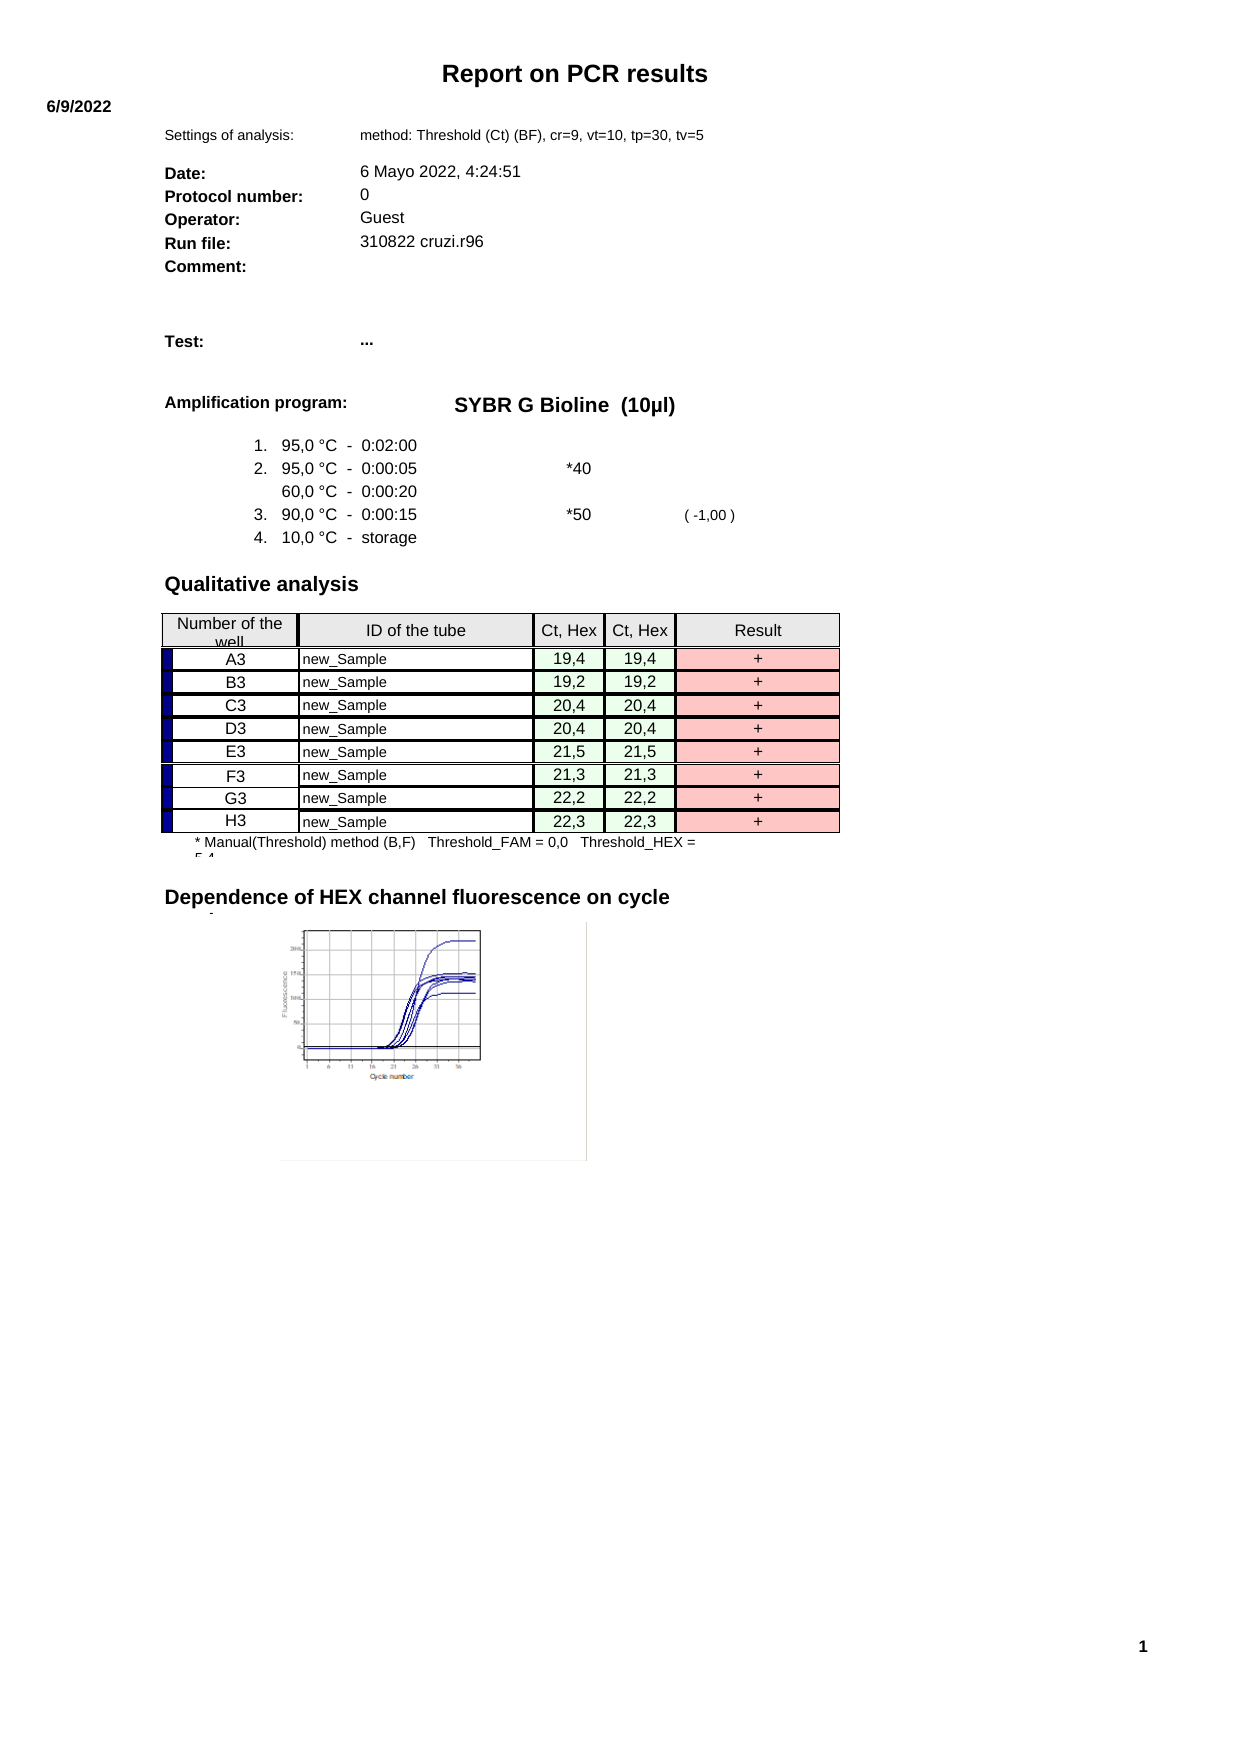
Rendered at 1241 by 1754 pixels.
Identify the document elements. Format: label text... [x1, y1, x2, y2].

table_cell + [677, 788, 839, 808]
table_cell 1 [1135, 1637, 1212, 1666]
table_cell [1071, 1637, 1135, 1666]
table_cell [717, 914, 749, 922]
table_cell [1071, 381, 1135, 393]
table_cell 310822 cruzi.r96 [357, 231, 1071, 255]
table_cell [192, 457, 227, 477]
table_cell [44, 330, 161, 353]
table_cell [569, 381, 604, 393]
table_cell [339, 255, 357, 261]
table_cell [1135, 694, 1212, 717]
table_cell [870, 353, 929, 381]
table_cell [298, 278, 304, 313]
table_header [840, 59, 870, 88]
table_cell [163, 696, 172, 715]
table_cell [840, 572, 870, 601]
table_cell [44, 353, 161, 381]
table_cell [173, 353, 192, 381]
table_cell [1071, 648, 1135, 671]
table_cell [308, 601, 339, 613]
table_cell [870, 150, 929, 162]
table_cell [304, 150, 308, 162]
table_cell [929, 694, 1071, 717]
table_cell [451, 1637, 534, 1666]
table_cell [1071, 914, 1135, 922]
table_cell [929, 717, 1071, 740]
table_cell [404, 1282, 451, 1637]
table_cell [1135, 810, 1212, 833]
table_cell [811, 120, 840, 127]
table_cell [551, 856, 557, 884]
table_cell [551, 313, 557, 330]
table_cell [675, 572, 681, 601]
table_header [811, 59, 840, 88]
table_cell [1071, 150, 1135, 162]
table_cell [1071, 434, 1135, 454]
table_cell [929, 787, 1071, 810]
table_cell [404, 572, 451, 601]
table_cell [357, 97, 362, 120]
table_cell [304, 1282, 308, 1637]
table_cell * Manual(Threshold) method (B,F) Threshold_FAM = 0,0 Threshold_HEX = 5,4 [192, 833, 717, 856]
table_cell [227, 601, 251, 613]
table_cell [192, 1281, 227, 1637]
table_cell [754, 885, 811, 913]
table_cell B3 [173, 672, 298, 692]
table_cell [717, 150, 749, 162]
table_cell [263, 381, 281, 393]
table_header [308, 59, 339, 88]
table_cell [929, 856, 1071, 884]
table_cell [717, 1281, 749, 1637]
table_cell [749, 381, 753, 393]
table_cell [534, 120, 551, 127]
table_cell Comment: [161, 255, 304, 278]
table_cell [1135, 914, 1212, 922]
table_cell [308, 550, 339, 572]
table_cell [192, 434, 227, 454]
table_cell [281, 381, 298, 393]
table_cell [605, 150, 675, 162]
table_cell [929, 457, 1071, 477]
table_cell [749, 422, 753, 433]
table_cell [569, 550, 604, 572]
table_cell [840, 694, 870, 717]
table_cell [339, 422, 357, 433]
table_cell [563, 313, 569, 330]
table_cell [308, 88, 339, 97]
table_cell [1071, 764, 1135, 787]
table_cell [44, 740, 161, 763]
table_cell [870, 694, 929, 717]
table_cell [1071, 833, 1135, 856]
table_cell [192, 914, 227, 922]
table_cell [357, 150, 362, 162]
table_cell [569, 120, 604, 127]
table_cell [281, 162, 298, 185]
table_cell [161, 503, 171, 523]
table_cell [1135, 648, 1212, 671]
table_cell [1071, 278, 1135, 313]
table_cell [44, 393, 161, 422]
table_cell [754, 856, 811, 884]
table_cell [263, 313, 281, 330]
table_cell [681, 97, 717, 120]
table_cell [681, 422, 717, 433]
table_cell [870, 914, 929, 922]
table_header [281, 59, 298, 88]
table_cell [377, 550, 404, 572]
table_cell [563, 856, 569, 884]
table_cell [281, 208, 298, 231]
table_cell [534, 914, 551, 922]
table_cell [362, 1637, 377, 1666]
table_cell [1135, 185, 1212, 208]
table_cell [298, 422, 304, 433]
table_cell [1135, 922, 1212, 1281]
table_cell [1135, 127, 1212, 150]
table_cell [1071, 97, 1135, 120]
table_cell [870, 856, 929, 884]
table_cell [557, 1282, 563, 1637]
table_cell [281, 1637, 298, 1666]
table_cell [451, 572, 534, 601]
table_cell [357, 601, 362, 613]
table_cell [451, 480, 551, 500]
table_cell [339, 208, 357, 231]
table_cell [173, 434, 192, 454]
table_cell [1071, 88, 1135, 97]
table_cell [308, 208, 339, 231]
table_cell [1071, 717, 1135, 740]
table_cell [227, 381, 251, 393]
table_cell ... [357, 330, 377, 381]
table_cell [298, 330, 304, 353]
table_cell [551, 480, 563, 503]
table_cell [304, 381, 308, 393]
table_cell [451, 526, 551, 547]
table_cell [192, 353, 227, 381]
table_cell [811, 330, 840, 353]
table_cell [377, 330, 404, 353]
table_cell Qualitative analysis [161, 572, 362, 601]
table_cell [717, 353, 749, 381]
table_cell [675, 97, 681, 120]
table_cell [1071, 330, 1135, 353]
table_cell [551, 572, 557, 601]
table_cell 22,2 [535, 788, 603, 808]
table_cell [1071, 313, 1135, 330]
table_cell [281, 150, 298, 162]
table_cell + [677, 696, 839, 715]
table_cell [754, 833, 811, 856]
table_cell Date: [161, 162, 227, 185]
table_cell [404, 330, 451, 353]
table_cell [754, 550, 811, 572]
table_cell [569, 330, 604, 353]
table_cell [534, 572, 551, 601]
table_cell [377, 572, 404, 601]
table_cell [569, 150, 604, 162]
table_cell [227, 120, 251, 127]
table_cell [161, 434, 171, 454]
table_cell [557, 601, 563, 613]
table_cell [308, 1282, 339, 1637]
table_cell [304, 97, 308, 120]
table_cell [551, 434, 563, 457]
table_cell [840, 550, 870, 572]
table_cell [161, 480, 171, 500]
table_cell [44, 922, 161, 1281]
table_cell [339, 150, 357, 162]
table_cell [339, 601, 357, 613]
table_cell [339, 278, 357, 313]
table_cell [339, 856, 357, 884]
table_cell [377, 150, 404, 162]
table_cell [557, 330, 563, 353]
table_cell [357, 1282, 362, 1637]
table_cell [870, 422, 929, 433]
table_cell [339, 185, 357, 208]
table_cell [298, 88, 304, 97]
table_cell [281, 353, 298, 381]
table_cell [251, 601, 262, 613]
table_cell [870, 255, 929, 261]
table_cell [840, 885, 870, 913]
table_cell [227, 914, 251, 922]
table_cell [870, 480, 929, 500]
table_cell [551, 381, 557, 393]
table_cell [298, 601, 304, 613]
table_header [1071, 59, 1135, 88]
table_cell [840, 833, 870, 856]
table_cell [929, 255, 1071, 261]
table_cell [227, 278, 251, 313]
table_cell [870, 526, 929, 547]
table_cell [749, 922, 753, 1281]
table_cell [1135, 422, 1212, 433]
table_cell 22,3 [535, 812, 603, 832]
table_cell [717, 381, 749, 393]
table_cell [1071, 740, 1135, 763]
table_cell [357, 914, 362, 922]
table_cell [161, 601, 171, 613]
table_cell [534, 353, 551, 381]
table_cell [563, 150, 569, 162]
table_cell [1135, 353, 1212, 381]
table_cell [929, 922, 1071, 1281]
table_cell [754, 97, 811, 120]
table_cell [563, 97, 569, 120]
table_cell [840, 313, 870, 330]
table_cell [251, 353, 262, 381]
table_cell [192, 480, 227, 500]
table_cell Result [677, 614, 839, 646]
table_cell [362, 381, 377, 393]
table_cell [1071, 856, 1135, 884]
table_cell [870, 717, 929, 740]
table_cell [227, 434, 251, 454]
table_cell 6 Mayo 2022, 4:24:51 [357, 162, 1071, 185]
table_cell 19,2 [606, 672, 674, 692]
table_cell [173, 150, 192, 162]
table_cell [749, 150, 753, 162]
table_cell [534, 1282, 551, 1637]
table_cell [173, 120, 192, 127]
table_cell 6/9/2022 [44, 97, 192, 120]
table_cell [357, 313, 362, 330]
table_cell [163, 649, 172, 669]
table_cell [308, 185, 339, 208]
table_cell Guest [357, 208, 1071, 231]
table_cell [451, 1282, 534, 1637]
table_cell new_Sample [300, 765, 532, 785]
table_cell [870, 434, 929, 454]
table_cell [192, 422, 227, 433]
table_cell [1135, 97, 1212, 120]
table_cell [840, 740, 870, 763]
table_cell D3 [173, 719, 298, 739]
table_cell [1071, 393, 1135, 422]
table_cell [1135, 480, 1212, 500]
table_cell [227, 1281, 251, 1637]
table_cell [717, 120, 749, 127]
table_cell [377, 856, 404, 884]
table_cell 4. 10,0 °C - storage [251, 526, 451, 549]
table_cell [811, 550, 840, 572]
table_cell [929, 150, 1071, 162]
table_cell [192, 381, 227, 393]
table_cell [754, 572, 811, 601]
table_cell [44, 914, 161, 922]
table_cell + [677, 765, 839, 785]
table_cell [163, 719, 172, 739]
table_cell [1135, 550, 1212, 572]
table_header [304, 59, 308, 88]
table_cell [377, 381, 404, 393]
table_cell [563, 120, 569, 127]
table_cell [451, 120, 534, 127]
table_cell new_Sample [300, 672, 532, 692]
table_cell [44, 480, 161, 500]
table_cell A3 [173, 649, 298, 669]
table_cell new_Sample [300, 812, 532, 832]
table_cell [281, 1282, 298, 1637]
table_cell [404, 88, 451, 97]
table_cell [840, 914, 870, 922]
table_cell [681, 572, 717, 601]
table_cell Test: [161, 330, 262, 353]
table_cell [192, 550, 227, 572]
table_cell [811, 885, 840, 913]
table_cell [227, 856, 251, 884]
table_cell [1071, 457, 1135, 477]
table_cell [192, 120, 227, 127]
table_cell [451, 88, 534, 97]
table_cell [227, 503, 251, 523]
table_cell [192, 922, 227, 1281]
table_cell [251, 150, 262, 162]
table_cell [929, 1281, 1071, 1637]
table_cell [675, 381, 681, 393]
table_cell [1071, 422, 1135, 433]
table_cell [557, 313, 563, 330]
table_cell [605, 550, 675, 572]
table_cell [404, 353, 451, 381]
table_cell [304, 261, 308, 278]
table_cell [675, 914, 681, 922]
table_cell [251, 914, 262, 922]
table_cell [161, 526, 171, 547]
table_cell [163, 765, 172, 785]
table_cell ( -1,00 ) [681, 503, 870, 526]
table_cell [551, 353, 557, 381]
table_cell [681, 856, 717, 884]
table_cell [44, 787, 161, 810]
table_cell [362, 601, 377, 613]
table_cell Number of the well [163, 614, 296, 646]
table_cell [173, 503, 192, 523]
table_cell [161, 914, 171, 922]
table_cell [362, 1282, 377, 1637]
table_cell 20,4 [606, 719, 674, 739]
table_cell [557, 856, 563, 884]
table_cell [675, 856, 681, 884]
table_cell [304, 353, 308, 381]
table_cell [44, 1281, 161, 1637]
table_cell [534, 97, 551, 120]
table_cell [717, 97, 749, 120]
table_cell [404, 601, 451, 613]
table_cell [929, 810, 1071, 833]
table_cell [304, 313, 308, 330]
table_cell [605, 422, 675, 433]
table_cell 20,4 [535, 719, 603, 739]
table_cell [377, 313, 404, 330]
table_cell [811, 88, 840, 97]
table_cell [263, 922, 280, 1281]
table_cell [1135, 393, 1212, 422]
table_cell [741, 922, 749, 1281]
table_cell [44, 422, 161, 433]
table_cell [569, 856, 604, 884]
table_cell [557, 353, 563, 381]
table_cell [227, 422, 251, 433]
table_cell [563, 88, 569, 97]
table_cell [840, 330, 870, 353]
table_cell [605, 381, 675, 393]
table_cell [870, 120, 929, 127]
table_cell [192, 856, 227, 884]
table_cell [161, 1281, 171, 1637]
table_cell [227, 162, 251, 185]
table_cell [263, 162, 281, 185]
table_cell [451, 150, 534, 162]
table_cell [1135, 613, 1212, 647]
table_cell [563, 526, 681, 549]
table_cell [339, 88, 357, 97]
table_cell [227, 526, 251, 547]
table_cell + [677, 649, 839, 669]
table_cell [227, 480, 251, 500]
table_cell [840, 922, 870, 1281]
table_cell [298, 150, 304, 162]
table_cell [44, 120, 161, 127]
table_header [929, 59, 1071, 88]
table_cell [1135, 740, 1212, 763]
table_cell [840, 717, 870, 740]
table_cell Ct, Hex [606, 614, 674, 646]
table_cell [192, 150, 227, 162]
table_cell [308, 162, 339, 185]
table_cell [339, 261, 357, 278]
table_cell [308, 353, 339, 381]
table_cell [717, 856, 749, 884]
table_cell [1135, 833, 1212, 856]
table_cell [308, 150, 339, 162]
table_cell [605, 120, 675, 127]
table_cell [161, 150, 171, 162]
table_cell [929, 97, 1071, 120]
table_cell [534, 381, 551, 393]
table_cell [227, 550, 251, 572]
table_cell [263, 856, 281, 884]
table_cell + [677, 672, 839, 692]
table_cell [563, 480, 681, 503]
table_cell [44, 601, 161, 613]
table_cell [362, 422, 377, 433]
table_cell [754, 330, 811, 353]
table_cell [1071, 550, 1135, 572]
table_cell [681, 434, 870, 457]
table_cell 19,4 [535, 649, 603, 669]
table_cell 21,3 [606, 765, 674, 785]
table_cell [377, 97, 404, 120]
table_cell [534, 601, 551, 613]
table_cell Dependence of HEX channel fluorescence on cycle number [161, 885, 753, 913]
table_cell [551, 1282, 557, 1637]
table_cell [551, 601, 557, 613]
table_cell [161, 88, 171, 97]
table_cell [304, 208, 308, 231]
table_cell [362, 313, 377, 330]
table_cell [357, 1637, 362, 1666]
table_cell [929, 885, 1071, 913]
table_cell [1135, 88, 1212, 97]
table_cell [840, 856, 870, 884]
table_cell [563, 550, 569, 572]
table_cell [377, 914, 404, 922]
table_cell [44, 231, 161, 255]
table_cell [1071, 503, 1135, 523]
table_cell [44, 833, 161, 856]
table_cell [840, 1637, 870, 1666]
table_cell [717, 550, 749, 572]
table_cell [929, 914, 1071, 922]
table_cell [263, 97, 281, 120]
table_cell [308, 261, 339, 278]
table_cell [173, 1637, 192, 1666]
table_cell [681, 526, 870, 549]
table_cell G3 [173, 788, 298, 808]
table_cell [1071, 601, 1135, 613]
table_cell [1135, 885, 1212, 913]
table_cell [298, 162, 304, 185]
table_cell [1135, 381, 1212, 393]
table_cell [551, 1637, 557, 1666]
table_cell [173, 278, 192, 313]
table_cell [304, 278, 308, 313]
table_cell [929, 313, 1071, 330]
table_cell [1071, 255, 1135, 261]
table_cell [675, 120, 681, 127]
table_cell [681, 330, 717, 353]
table_cell [870, 810, 929, 833]
table_cell [749, 1637, 753, 1666]
table_cell [251, 313, 262, 330]
table_cell [173, 833, 192, 856]
table_cell [404, 120, 451, 127]
table_cell new_Sample [300, 696, 532, 715]
table_cell [811, 922, 840, 1281]
table_cell [227, 88, 251, 97]
table_cell [44, 503, 161, 523]
table_cell [161, 856, 171, 884]
table_cell [263, 1637, 281, 1666]
table_cell [227, 150, 251, 162]
table_cell [840, 381, 870, 393]
table_cell [163, 788, 172, 808]
table_cell [451, 330, 534, 353]
picture [280, 922, 741, 1282]
table_cell [1071, 208, 1135, 231]
table_cell [357, 88, 362, 97]
table_cell [717, 572, 749, 601]
table_cell [404, 914, 451, 922]
table_cell [717, 833, 749, 856]
table_cell [605, 856, 675, 884]
table_header Report on PCR results [339, 59, 811, 88]
table_cell [161, 1637, 171, 1666]
table_cell [605, 1282, 675, 1637]
table_cell [563, 381, 569, 393]
table_cell [163, 742, 172, 762]
table_cell 20,4 [535, 696, 603, 715]
table_cell [811, 572, 840, 601]
table_cell [1071, 162, 1135, 185]
table_cell [717, 330, 749, 353]
table_cell [563, 434, 681, 457]
table_cell [563, 572, 569, 601]
table_cell [281, 914, 298, 922]
table_cell [840, 601, 870, 613]
table_cell [605, 572, 675, 601]
table_cell [1135, 208, 1212, 231]
table_cell [161, 550, 171, 572]
table_cell [754, 88, 811, 97]
table_cell [298, 208, 304, 231]
table_cell [339, 1282, 357, 1637]
table_cell [44, 648, 161, 671]
table_cell [44, 764, 161, 787]
table_cell [605, 601, 675, 613]
table_cell [298, 120, 304, 127]
table_cell [192, 88, 227, 97]
table_cell [377, 601, 404, 613]
table_cell [569, 255, 604, 261]
table_cell [44, 1637, 161, 1666]
table_cell [192, 313, 227, 330]
table_cell [263, 208, 281, 231]
table_cell [251, 422, 262, 433]
table_cell [749, 330, 753, 353]
table_cell [870, 381, 929, 393]
table_cell [44, 150, 161, 162]
table_cell [749, 550, 753, 572]
table_header [173, 59, 192, 88]
table_cell [681, 1282, 717, 1637]
table_cell [811, 255, 840, 261]
table_cell [811, 150, 840, 162]
table_cell 19,4 [606, 649, 674, 669]
table_cell [298, 1282, 304, 1637]
table_cell [1135, 787, 1212, 810]
table_cell [929, 550, 1071, 572]
table_cell [605, 1637, 675, 1666]
table_cell [251, 278, 262, 313]
table_cell [929, 572, 1071, 601]
table_cell [192, 503, 227, 523]
table_cell [811, 313, 840, 330]
table_cell [227, 353, 251, 381]
table_cell [308, 381, 339, 393]
table_cell [551, 457, 563, 480]
table_cell [840, 787, 870, 810]
table_cell [749, 97, 753, 120]
table_cell [681, 601, 717, 613]
table_cell [870, 740, 929, 763]
table_cell [563, 1282, 569, 1637]
table_header [298, 59, 304, 88]
table_cell [1135, 601, 1212, 613]
table_cell [675, 422, 681, 433]
table_cell [840, 88, 870, 97]
table_cell [304, 1637, 308, 1666]
table_cell [192, 97, 227, 120]
table_cell [44, 671, 161, 694]
table_cell [754, 120, 811, 127]
table_cell [281, 278, 298, 313]
table_cell 20,4 [606, 696, 674, 715]
table_cell [161, 422, 171, 433]
table_cell [1071, 526, 1135, 547]
table_cell [681, 255, 717, 261]
table_cell [681, 120, 717, 127]
table_cell [557, 88, 563, 97]
table_cell [304, 550, 308, 572]
table_cell [227, 313, 251, 330]
table_cell [569, 1282, 604, 1637]
table_cell [451, 422, 534, 433]
table_cell [263, 120, 281, 127]
table_cell [870, 613, 929, 647]
table_cell [551, 97, 557, 120]
table_cell [362, 550, 377, 572]
table_cell [404, 550, 451, 572]
table_cell [161, 278, 171, 313]
table_cell [605, 255, 675, 261]
table_cell 21,3 [535, 765, 603, 785]
table_cell [1135, 526, 1212, 547]
table_cell [1071, 1281, 1135, 1637]
table_cell [404, 856, 451, 884]
table_cell new_Sample [300, 788, 532, 808]
table_cell [339, 120, 357, 127]
table_cell [263, 330, 281, 353]
table_cell [811, 914, 840, 922]
table_cell [675, 330, 681, 353]
table_cell [675, 550, 681, 572]
table_cell [163, 812, 172, 832]
table_cell [161, 381, 171, 393]
table_cell [754, 1281, 811, 1637]
table_cell [870, 833, 929, 856]
table_header [192, 59, 227, 88]
table_cell [1135, 1281, 1212, 1637]
table_cell [1071, 572, 1135, 601]
table_cell [263, 353, 281, 381]
table_cell [308, 97, 339, 120]
table_cell [811, 353, 840, 381]
table_cell [281, 120, 298, 127]
table_cell [870, 97, 929, 120]
table_cell 22,2 [606, 788, 674, 808]
table_cell [227, 457, 251, 477]
table_cell [281, 88, 298, 97]
table_cell [451, 434, 551, 454]
table_cell [44, 457, 161, 477]
table_cell ID of the tube [300, 614, 532, 646]
table_cell 2. 95,0 °C - 0:00:05 [251, 457, 451, 480]
table_cell [605, 88, 675, 97]
table_cell C3 [173, 696, 298, 715]
table_cell [357, 550, 362, 572]
table_cell [44, 185, 161, 208]
table_cell [1071, 787, 1135, 810]
table_cell 60,0 °C - 0:00:20 [251, 480, 451, 503]
table_cell [451, 550, 534, 572]
table_cell [163, 672, 172, 692]
table_cell [298, 353, 304, 381]
table_cell [840, 648, 870, 671]
table_cell [1135, 330, 1212, 353]
table_cell [1071, 694, 1135, 717]
table_cell [451, 313, 534, 330]
table_cell [451, 353, 534, 381]
table_cell [1135, 231, 1212, 255]
table_cell [339, 97, 357, 120]
table_cell [749, 353, 753, 381]
table_cell [534, 255, 551, 261]
table_cell [754, 313, 811, 330]
table_cell [675, 88, 681, 97]
table_cell [173, 601, 192, 613]
table_cell [605, 313, 675, 330]
table_cell [1135, 261, 1212, 278]
table_cell [929, 434, 1071, 454]
table_cell [357, 381, 362, 393]
table_cell Protocol number: [161, 185, 308, 208]
table_cell [281, 856, 298, 884]
table_cell [161, 313, 171, 330]
table_cell [557, 150, 563, 162]
table_cell [308, 856, 339, 884]
table_cell [870, 787, 929, 810]
table_cell [308, 330, 339, 353]
table_cell *40 [563, 457, 681, 480]
table_cell [870, 885, 929, 913]
table_cell [173, 914, 192, 922]
table_cell [161, 833, 171, 856]
table_cell E3 [173, 742, 298, 762]
table_cell [44, 208, 161, 231]
table_cell [1071, 120, 1135, 127]
table_cell 0 [357, 185, 1071, 208]
table_cell [44, 162, 161, 185]
table_cell [339, 381, 357, 393]
table_cell [675, 353, 681, 381]
table_cell [840, 353, 870, 381]
table_cell [811, 833, 840, 856]
table_cell [717, 601, 749, 613]
table_cell [404, 393, 451, 422]
table_cell [1071, 231, 1135, 255]
table_cell [929, 740, 1071, 763]
table_cell [811, 422, 840, 433]
table_cell [840, 150, 870, 162]
table_cell [298, 1637, 304, 1666]
table_cell [840, 613, 870, 647]
table_cell [44, 694, 161, 717]
table_cell [44, 885, 161, 913]
table_cell [298, 914, 304, 922]
table_cell [161, 120, 171, 127]
table_cell [263, 1281, 281, 1637]
table_cell [173, 313, 192, 330]
table_cell [404, 422, 451, 433]
table_cell [840, 255, 870, 261]
table_cell [749, 856, 753, 884]
table_cell [870, 572, 929, 601]
table_cell [749, 313, 753, 330]
table_cell [451, 856, 534, 884]
table_cell [749, 601, 753, 613]
table_cell [44, 810, 161, 833]
table_cell [557, 572, 563, 601]
table_cell [681, 150, 717, 162]
table_cell [281, 601, 298, 613]
table_cell [263, 914, 281, 922]
table_cell [362, 856, 377, 884]
table_cell [308, 255, 339, 261]
table_cell [754, 381, 811, 393]
table_cell [840, 671, 870, 694]
table_cell [754, 914, 811, 922]
table_cell [811, 1281, 840, 1637]
table_cell [870, 922, 929, 1281]
table_cell [870, 671, 929, 694]
table_cell [308, 914, 339, 922]
table_cell [357, 856, 362, 884]
table_cell [44, 572, 161, 601]
table_cell [870, 330, 929, 353]
table_cell [298, 856, 304, 884]
table_cell [362, 150, 377, 162]
table_cell [1135, 503, 1212, 523]
table_cell [339, 1637, 357, 1666]
table_cell [173, 381, 192, 393]
table_cell [569, 914, 604, 922]
table_cell 19,2 [535, 672, 603, 692]
table_cell SYBR G Bioline (10µl) [451, 393, 929, 422]
table_cell new_Sample [300, 742, 532, 762]
table_cell [929, 526, 1071, 547]
table_cell [251, 162, 262, 185]
table_cell [304, 162, 308, 185]
table_cell [263, 150, 281, 162]
table_header [263, 59, 281, 88]
table_cell [681, 313, 717, 330]
table_cell [929, 601, 1071, 613]
table_cell + [677, 812, 839, 832]
table_cell [263, 88, 281, 97]
table_cell [1071, 480, 1135, 500]
table_cell [551, 422, 557, 433]
table_cell [298, 97, 304, 120]
table_cell [551, 330, 557, 353]
table_cell [675, 150, 681, 162]
table_cell [840, 120, 870, 127]
table_cell [1071, 810, 1135, 833]
table_cell [362, 572, 377, 601]
table_cell [681, 457, 870, 480]
table_cell [404, 1637, 451, 1666]
table_cell [870, 550, 929, 572]
table_cell [251, 88, 262, 97]
table_cell [681, 353, 717, 381]
table_cell [681, 1637, 717, 1666]
table_cell [304, 601, 308, 613]
table_cell [173, 88, 192, 97]
table_cell [870, 88, 929, 97]
table_cell [1135, 434, 1212, 454]
table_cell [304, 422, 308, 433]
table_cell [717, 313, 749, 330]
table_cell [840, 422, 870, 433]
table_cell [563, 1637, 569, 1666]
table_cell [551, 914, 557, 922]
table_cell [308, 313, 339, 330]
table_cell [534, 422, 551, 433]
table_cell 21,5 [606, 742, 674, 762]
table_cell [161, 457, 171, 477]
table_header [161, 59, 171, 88]
table_cell [870, 457, 929, 477]
table_cell [605, 97, 675, 120]
table_cell [870, 1637, 929, 1666]
table_cell [251, 1281, 262, 1637]
table_cell [557, 120, 563, 127]
table_cell [754, 922, 811, 1281]
table_cell [281, 550, 298, 572]
table_cell [840, 764, 870, 787]
table_cell [534, 150, 551, 162]
table_cell [263, 278, 281, 313]
table_cell [811, 601, 840, 613]
table_cell [377, 255, 404, 261]
table_cell Operator: [161, 208, 262, 231]
table_cell [251, 381, 262, 393]
table_cell [263, 422, 281, 433]
table_cell [404, 313, 451, 330]
table_cell [563, 422, 569, 433]
table_cell [173, 856, 192, 884]
table_header [870, 59, 929, 88]
table_cell [377, 88, 404, 97]
table_cell [929, 764, 1071, 787]
table_header [251, 59, 262, 88]
table_cell [451, 97, 534, 120]
table_cell [534, 1637, 551, 1666]
table_cell + [677, 719, 839, 739]
table_cell [451, 914, 534, 922]
table_cell Run file: [161, 231, 357, 255]
table_cell [605, 330, 675, 353]
table_cell [534, 88, 551, 97]
table_cell [173, 457, 192, 477]
table_cell [281, 97, 298, 120]
table_cell [1071, 353, 1135, 381]
table_cell [298, 381, 304, 393]
table_cell [44, 278, 161, 313]
table_cell [339, 313, 357, 330]
table_cell [534, 313, 551, 330]
table_cell [929, 1637, 1071, 1666]
table_cell [551, 550, 557, 572]
table_cell new_Sample [300, 649, 532, 669]
table_cell [754, 353, 811, 381]
table_cell [929, 422, 1071, 433]
table_cell [929, 480, 1071, 500]
table_cell [1071, 885, 1135, 913]
table_cell [551, 526, 563, 549]
table_cell [754, 601, 811, 613]
table_cell [44, 255, 161, 261]
table_cell [605, 353, 675, 381]
table_cell [44, 856, 161, 884]
table_cell [362, 88, 377, 97]
table_cell [377, 422, 404, 433]
table_cell [1135, 457, 1212, 477]
table_cell 21,5 [535, 742, 603, 762]
table_cell [251, 120, 262, 127]
table_cell [251, 922, 262, 1281]
table_cell [308, 278, 339, 313]
table_cell [811, 856, 840, 884]
table_cell [1135, 278, 1212, 313]
table_cell [675, 1637, 681, 1666]
table_cell [754, 422, 811, 433]
table_cell [451, 381, 534, 393]
table_cell [534, 856, 551, 884]
table_cell 3. 90,0 °C - 0:00:15 [251, 503, 451, 526]
table_cell [192, 526, 227, 547]
table_cell [675, 601, 681, 613]
table_cell [1135, 162, 1212, 185]
table_cell [339, 550, 357, 572]
table_cell [749, 833, 753, 856]
table_cell [44, 88, 161, 97]
table_cell new_Sample [300, 719, 532, 739]
table_cell 1. 95,0 °C - 0:02:00 [251, 434, 451, 457]
table_cell [404, 150, 451, 162]
table_cell [298, 313, 304, 330]
table_cell [1071, 613, 1135, 647]
table_cell [929, 648, 1071, 671]
table_cell [44, 434, 161, 454]
table_cell [1071, 261, 1135, 278]
table_cell [362, 914, 377, 922]
table_cell [281, 422, 298, 433]
table_header [1135, 59, 1212, 88]
table_cell [173, 526, 192, 547]
table_cell [173, 922, 192, 1281]
table_cell [227, 922, 251, 1281]
table_cell [404, 255, 451, 261]
table_cell [534, 550, 551, 572]
table_cell method: Threshold (Ct) (BF), cr=9, vt=10, tp=30, tv=5 [357, 127, 1071, 150]
table_cell [681, 914, 717, 922]
table_cell [754, 255, 811, 261]
table_cell + [677, 742, 839, 762]
table_cell [1071, 671, 1135, 694]
table_cell [377, 353, 404, 381]
table_cell [675, 313, 681, 330]
table_cell F3 [173, 765, 298, 787]
table_cell [870, 503, 929, 523]
table_cell [717, 422, 749, 433]
table_cell *50 [563, 503, 681, 526]
table_cell [377, 120, 404, 127]
table_cell [404, 381, 451, 393]
table_cell [304, 330, 308, 353]
table_cell [840, 1281, 870, 1637]
table_cell [929, 381, 1071, 393]
table_cell [840, 97, 870, 120]
table_cell [44, 381, 161, 393]
table_cell [929, 88, 1071, 97]
table_cell [377, 1637, 404, 1666]
table_cell [161, 353, 171, 381]
table_cell [557, 550, 563, 572]
table_cell [308, 120, 339, 127]
table_cell [929, 503, 1071, 523]
table_cell [569, 422, 604, 433]
table_cell [44, 717, 161, 740]
table_cell [754, 1637, 811, 1666]
table_cell [1135, 764, 1212, 787]
table_cell [281, 330, 298, 353]
table_cell [44, 526, 161, 547]
table_cell Amplification program: [161, 393, 404, 422]
table_cell [569, 601, 604, 613]
table_cell [173, 550, 192, 572]
table_cell [929, 353, 1071, 381]
table_cell [44, 313, 161, 330]
table_cell [251, 1637, 262, 1666]
table_cell [929, 120, 1071, 127]
table_cell [339, 914, 357, 922]
table_cell 22,3 [606, 812, 674, 832]
table_cell [754, 150, 811, 162]
table_cell [563, 330, 569, 353]
table_cell [308, 422, 339, 433]
table_cell [929, 330, 1071, 353]
table_cell [1071, 185, 1135, 208]
table_cell [551, 503, 563, 526]
table_header [44, 59, 161, 88]
table_cell [569, 353, 604, 381]
table_cell [362, 97, 377, 120]
table_cell [551, 150, 557, 162]
table_cell [870, 648, 929, 671]
table_cell [298, 550, 304, 572]
table_cell [161, 922, 171, 1281]
table_cell [44, 127, 161, 150]
table_cell [227, 1637, 251, 1666]
table_cell [281, 313, 298, 330]
table_cell [551, 120, 557, 127]
table_cell [569, 97, 604, 120]
table_cell [339, 353, 357, 381]
table_cell [377, 1282, 404, 1637]
table_cell [551, 88, 557, 97]
table_cell [557, 97, 563, 120]
table_cell [44, 261, 161, 278]
table_cell [451, 503, 551, 523]
table_cell [1135, 150, 1212, 162]
table_cell Ct, Hex [535, 614, 603, 646]
table_cell [569, 1637, 604, 1666]
table_cell [749, 1281, 753, 1637]
table_cell [451, 457, 551, 477]
table_cell [251, 550, 262, 572]
table_cell [263, 601, 281, 613]
table_cell [557, 381, 563, 393]
table_cell [557, 914, 563, 922]
table_cell [308, 1637, 339, 1666]
table_cell [681, 480, 870, 503]
table_cell [681, 381, 717, 393]
table_cell [404, 97, 451, 120]
table_cell [339, 162, 357, 185]
table_cell [251, 97, 262, 120]
table_cell [870, 601, 929, 613]
table_cell [557, 422, 563, 433]
table_cell [811, 97, 840, 120]
table_cell [929, 613, 1071, 647]
table_cell [44, 550, 161, 572]
table_cell [227, 97, 251, 120]
table_cell [929, 833, 1071, 856]
table_cell [563, 601, 569, 613]
table_cell [173, 1281, 192, 1637]
table_cell [251, 856, 262, 884]
table_cell [569, 88, 604, 97]
table_cell [811, 381, 840, 393]
table_cell [605, 914, 675, 922]
table_cell [357, 422, 362, 433]
table_cell [569, 572, 604, 601]
table_cell [263, 550, 281, 572]
table_cell [1135, 856, 1212, 884]
table_header [227, 59, 251, 88]
table_cell [681, 88, 717, 97]
table_cell [870, 764, 929, 787]
table_cell H3 [173, 810, 298, 832]
table_cell [1071, 922, 1135, 1281]
table_cell [675, 1282, 681, 1637]
table_cell [563, 914, 569, 922]
table_cell [569, 313, 604, 330]
table_cell [811, 1637, 840, 1666]
table_cell [1135, 313, 1212, 330]
table_cell [1135, 120, 1212, 127]
table_cell [173, 480, 192, 500]
table_cell [362, 120, 377, 127]
table_cell [681, 550, 717, 572]
table_cell [192, 278, 227, 313]
table_cell [534, 330, 551, 353]
table_cell [717, 255, 749, 261]
table_cell [749, 572, 753, 601]
table_cell [1071, 127, 1135, 150]
table_cell [1135, 717, 1212, 740]
table_cell [563, 353, 569, 381]
table_cell [1135, 671, 1212, 694]
table_cell [192, 1637, 227, 1666]
table_cell [1135, 572, 1212, 601]
table_cell [173, 422, 192, 433]
table_cell [304, 856, 308, 884]
table_cell [451, 255, 534, 261]
table_cell [339, 330, 357, 353]
table_cell [870, 1281, 929, 1637]
table_cell Settings of analysis: [161, 127, 357, 150]
table_cell [717, 1637, 749, 1666]
table_cell [357, 261, 1071, 313]
table_cell [557, 1637, 563, 1666]
table_cell [717, 88, 749, 97]
table_cell [451, 601, 534, 613]
table_cell [870, 313, 929, 330]
table_cell [929, 393, 1071, 422]
table_cell [44, 613, 161, 647]
table_cell [1135, 255, 1212, 261]
table_cell [840, 810, 870, 833]
table_cell [192, 601, 227, 613]
table_cell [362, 255, 377, 261]
table_cell [929, 671, 1071, 694]
